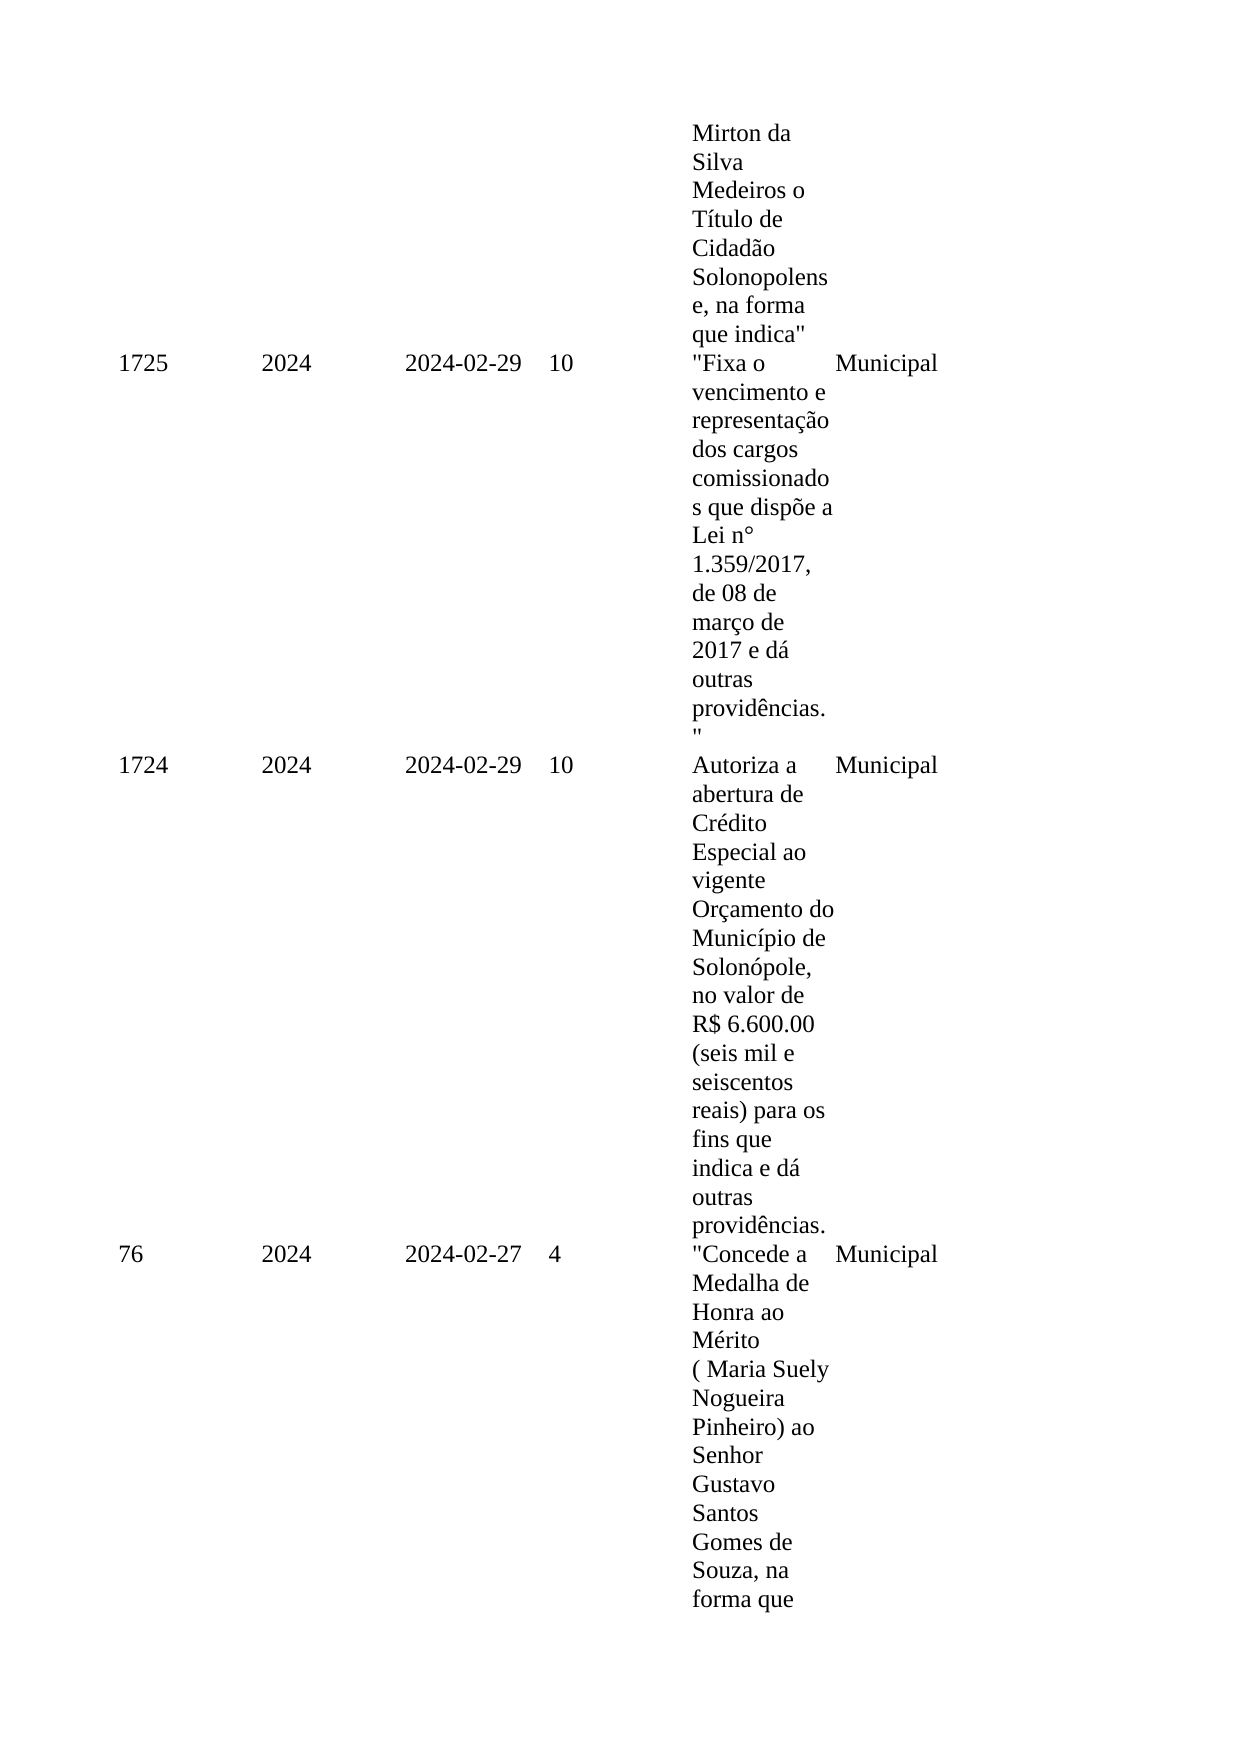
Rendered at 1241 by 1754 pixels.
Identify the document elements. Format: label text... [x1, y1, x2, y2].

table_cell 2024-02-27 [405, 1239, 548, 1613]
table_cell 2024 [261, 751, 405, 1239]
table_cell 4 [548, 1239, 692, 1613]
table_cell "Fixa o vencimento e representação dos cargos comissionados que dispõe a Lei n° 1.359/2017, de 08 de março de 2017 e dá outras providências." [692, 348, 835, 751]
table_cell Municipal [835, 751, 979, 1239]
table_cell 2024 [261, 1239, 405, 1613]
table_cell Municipal [835, 348, 979, 751]
table_cell Autoriza a abertura de Crédito Especial ao vigente Orçamento do Município de Solonópole, no valor de R$ 6.600.00 (seis mil e seiscentos reais) para os fins que indica e dá outras providências. [692, 751, 835, 1239]
table_cell 10 [548, 751, 692, 1239]
table_cell [979, 751, 1122, 1239]
table_cell [261, 118, 405, 348]
table_cell [979, 348, 1122, 751]
table_cell [405, 118, 548, 348]
table_cell 2024-02-29 [405, 751, 548, 1239]
table_cell 2024-02-29 [405, 348, 548, 751]
table_cell 76 [118, 1239, 261, 1613]
table_cell 10 [548, 348, 692, 751]
table_cell [835, 118, 979, 348]
table_cell Municipal [835, 1239, 979, 1613]
table_cell [118, 118, 261, 348]
table_cell [979, 118, 1122, 348]
table_cell [548, 118, 692, 348]
table_cell 1724 [118, 751, 261, 1239]
table_cell 1725 [118, 348, 261, 751]
table_cell "Concede a Medalha de Honra ao Mérito ( Maria Suely Nogueira Pinheiro) ao Senhor Gustavo Santos Gomes de Souza, na forma que [692, 1239, 835, 1613]
table_cell Mirton da Silva Medeiros o Título de Cidadão Solonopolense, na forma que indica" [692, 118, 835, 348]
table_cell 2024 [261, 348, 405, 751]
table_cell [979, 1239, 1122, 1613]
